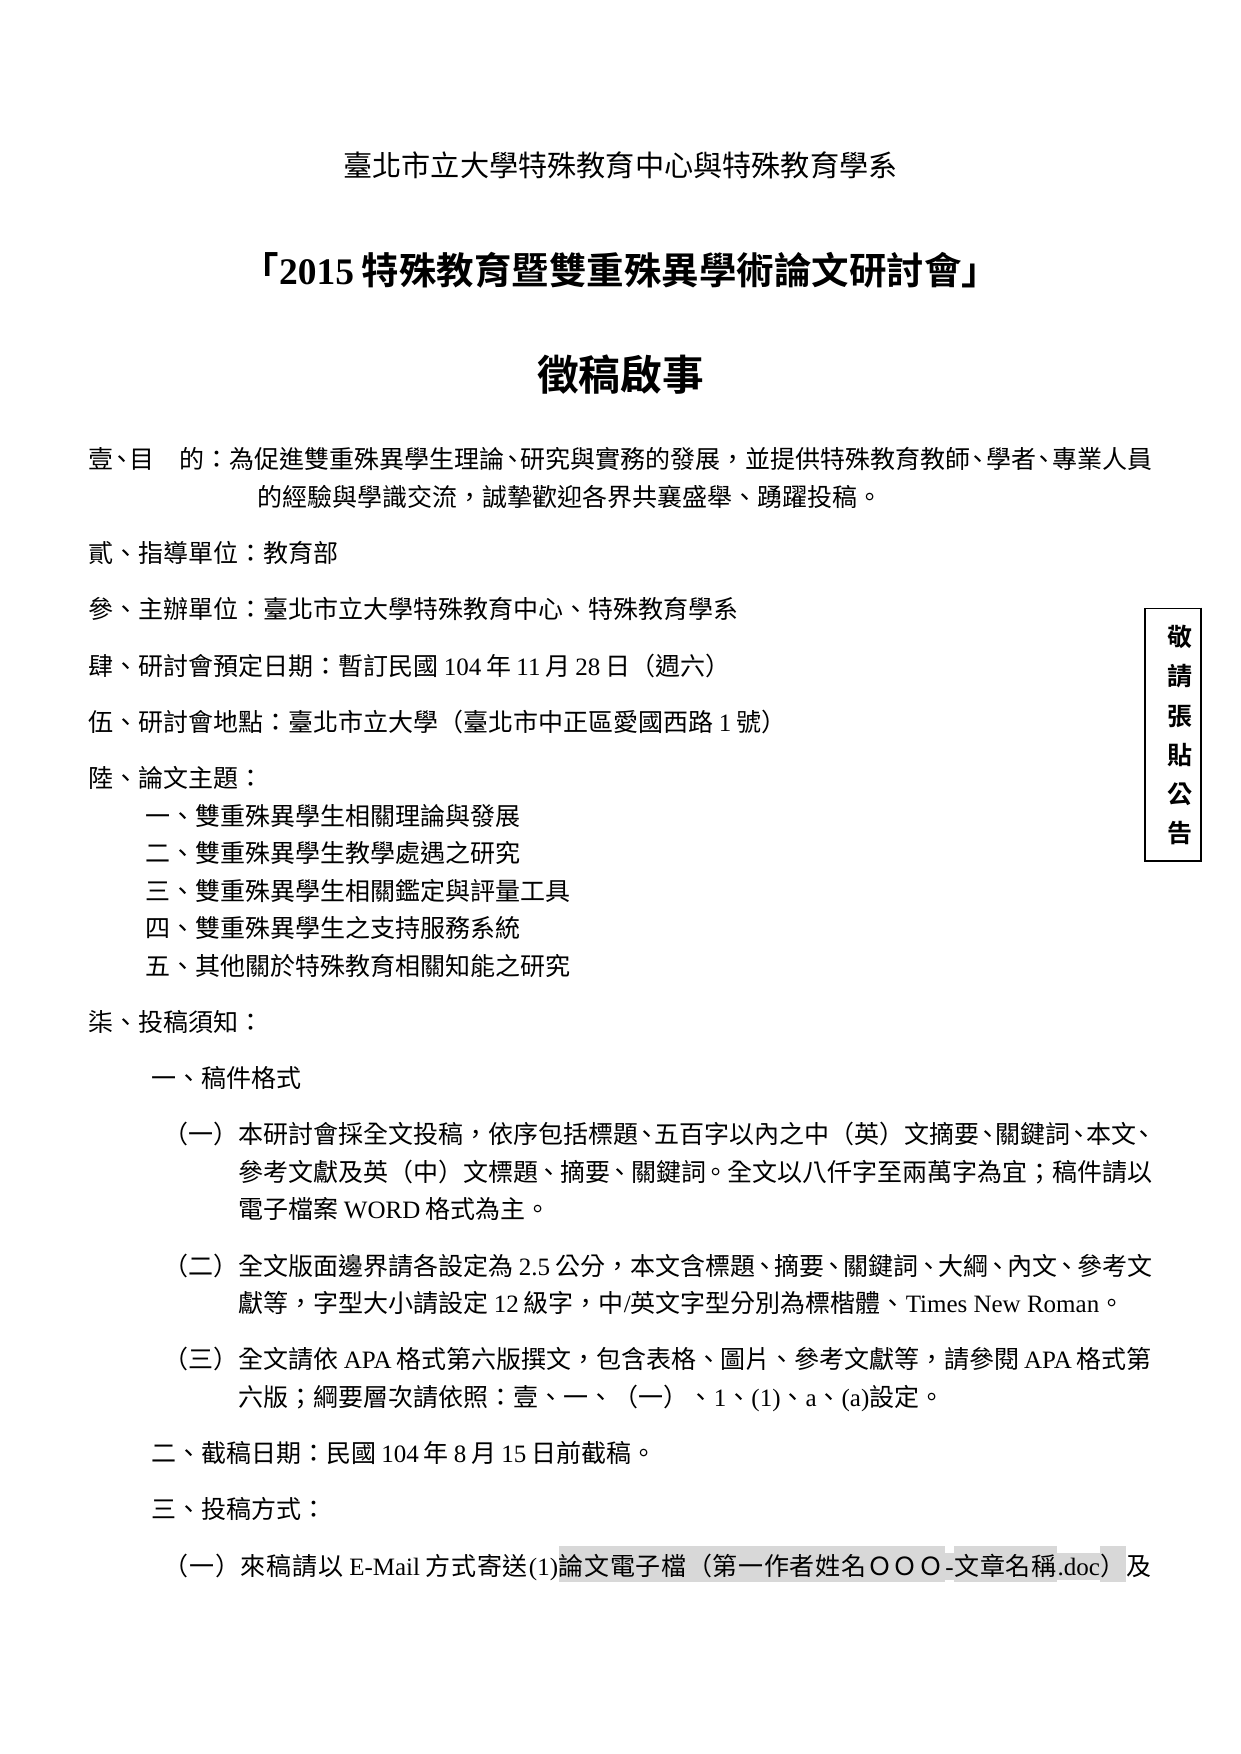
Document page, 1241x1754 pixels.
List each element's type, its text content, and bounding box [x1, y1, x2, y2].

text 三、投稿方式： [151, 1489, 1152, 1527]
text 伍、研討會地點：臺北市立大學（臺北市中正區愛國西路1號） [89, 702, 1144, 739]
text 柒、投稿須知： [89, 1002, 1152, 1039]
text 貳、指導單位：教育部 [89, 533, 1152, 570]
text 肆、研討會預定日期：暫訂民國104年11月28日（週六） [89, 645, 1144, 683]
text 徵稿啟事 [89, 335, 1152, 410]
text 四、雙重殊異學生之支持服務系統 [139, 908, 1152, 945]
text 二、雙重殊異學生教學處遇之研究 [139, 833, 1152, 870]
text （三）全文請依APA格式第六版撰文，包含表格、圖片、參考文獻等，請參閱APA格式第六版；綱要層次請依照：壹、一、（一）、1、(1)、a、(a)設定。 [164, 1339, 1152, 1414]
text 一、雙重殊異學生相關理論與發展 [139, 795, 1144, 833]
text [1146, 609, 1200, 860]
text （一）來稿請以E-Mail方式寄送(1)論文電子檔（第一作者姓名ＯＯＯ-文章名稱.doc）及(2)作者基本資料表（第一作者姓名ＯＯＯ-資料.doc；中心網站資源下載頁面下載），作者基本資料表註明第一作者真實姓名、服務單位、職稱、聯絡電話、手機、e-mail、通訊地址、戶籍地址（含鄰里）、及第二、三等所有作者資料。 [164, 1545, 1152, 1583]
text （一）本研討會採全文投稿，依序包括標題、五百字以內之中（英）文摘要、關鍵詞、本文、參考文獻及英（中）文標題、摘要、關鍵詞。全文以八仟字至兩萬字為宜；稿件請以電子檔案WORD格式為主。 [164, 1114, 1152, 1227]
text 臺北市立大學特殊教育中心與特殊教育學系 [89, 127, 1152, 202]
text 五、其他關於特殊教育相關知能之研究 [139, 945, 1152, 983]
text （二）全文版面邊界請各設定為2.5公分，本文含標題、摘要、關鍵詞、大綱、內文、參考文獻等，字型大小請設定12級字，中/英文字型分別為標楷體、Times New Roman。 [164, 1245, 1152, 1320]
text 陸、論文主題： [89, 758, 1144, 795]
text 三、雙重殊異學生相關鑑定與評量工具 [139, 870, 1152, 908]
text 二、截稿日期：民國104年8月15日前截稿。 [151, 1433, 1152, 1470]
text 「2015特殊教育暨雙重殊異學術論文研討會」 [89, 231, 1152, 306]
text 敬請張貼公告 [1168, 624, 1193, 845]
text 壹、目 的：為促進雙重殊異學生理論、研究與實務的發展，並提供特殊教育教師、學者、專業人員的經驗與學識交流，誠摯歡迎各界共襄盛舉、踴躍投稿。 [89, 439, 1152, 514]
text 一、稿件格式 [151, 1058, 1152, 1095]
text 參、主辦單位：臺北市立大學特殊教育中心、特殊教育學系 [89, 589, 1201, 627]
